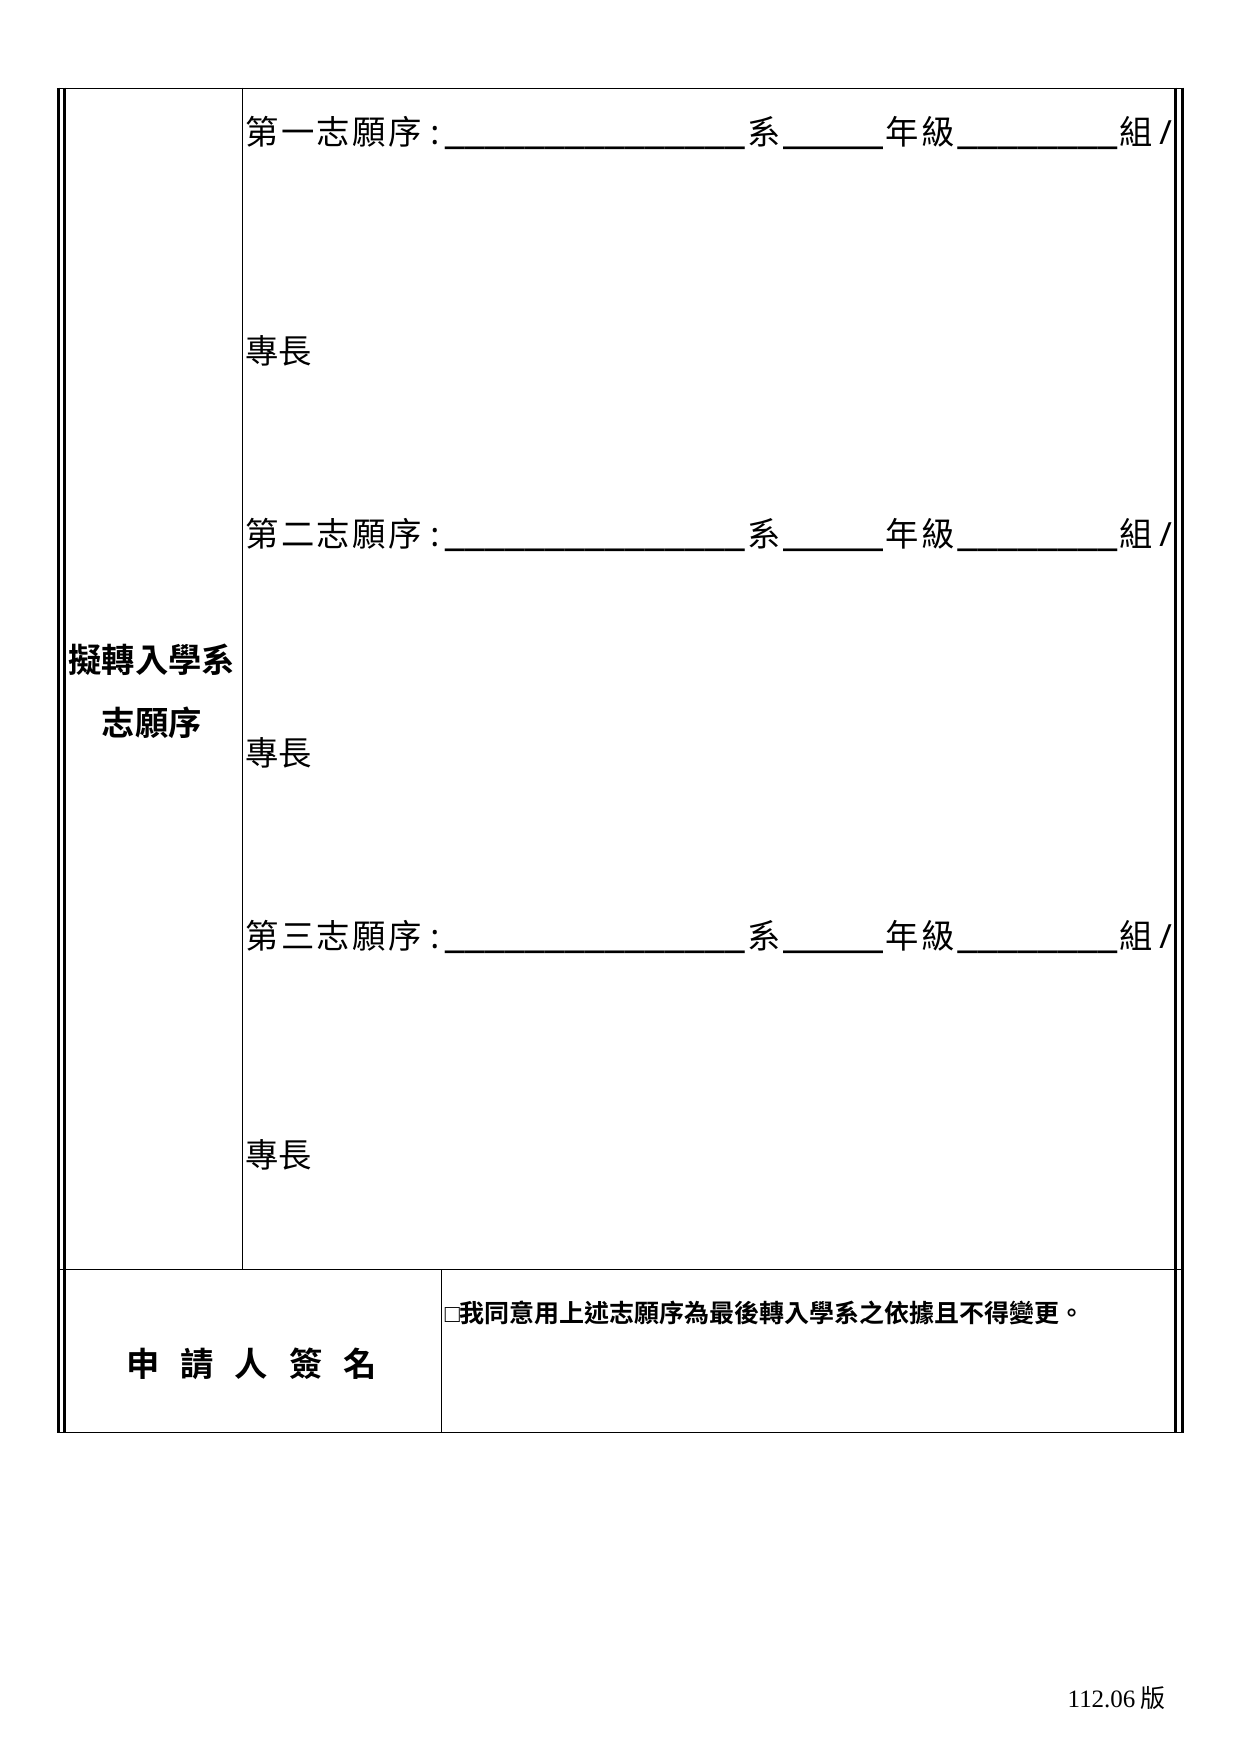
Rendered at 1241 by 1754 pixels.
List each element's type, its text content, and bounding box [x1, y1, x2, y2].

table_cell 申請人簽名 [66, 1270, 441, 1432]
table_cell □我同意用上述志願序為最後轉入學系之依據且不得變更。 [442, 1270, 1174, 1432]
table_cell 第一志願序:_______________系_____年級________組/專長 第二志願序:_______________系_____年級________組/專長 第三志願序:_______________系_____年級________組/專長 [243, 89, 1174, 1269]
table_cell 擬轉入學系志願序 [66, 89, 242, 1269]
